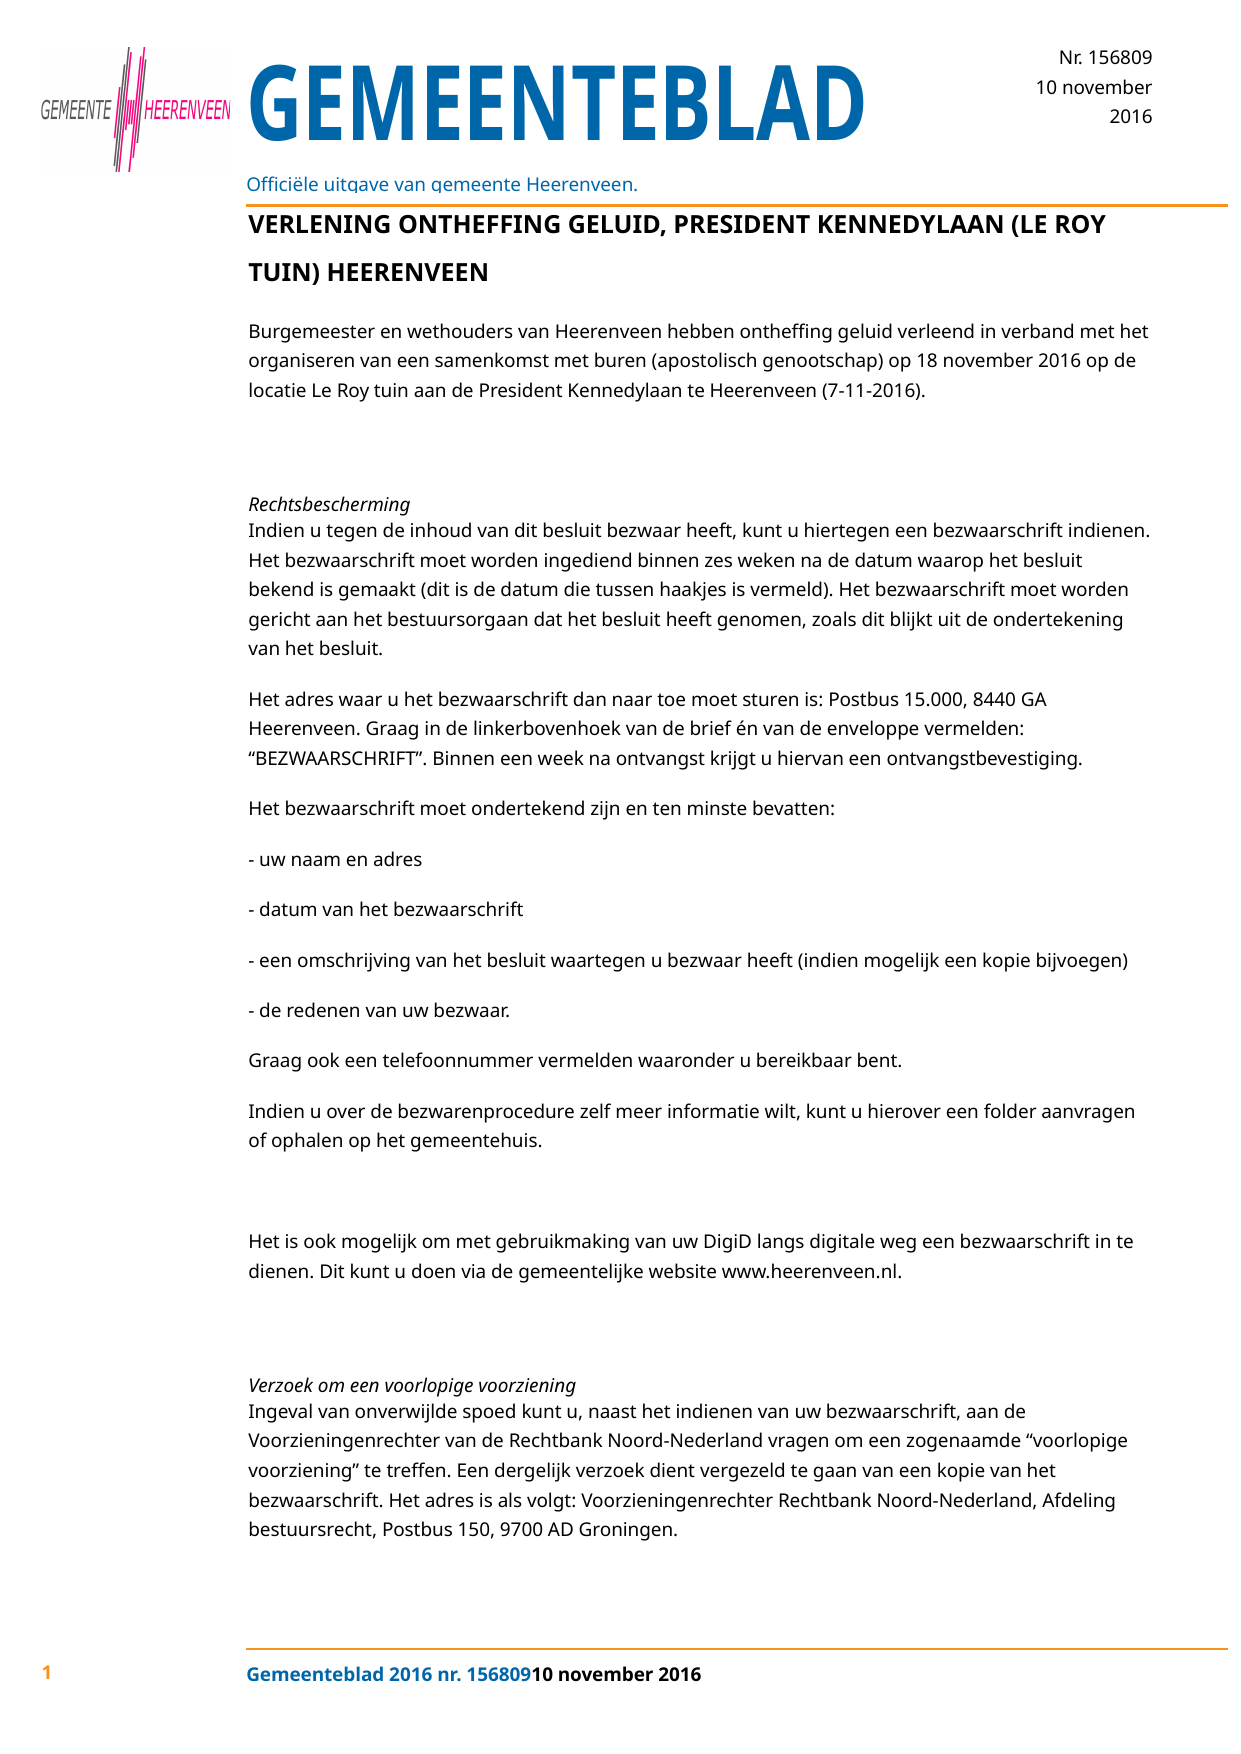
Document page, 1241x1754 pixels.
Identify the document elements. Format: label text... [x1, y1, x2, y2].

text Burgemeester en wethouders van Heerenveen hebben ontheffing geluid verleend in verband met het organiseren van een samenkomst met buren (apostolisch genootschap) op 18 november 2016 op de locatie Le Roy tuin aan de President Kennedylaan te Heerenveen (7-11-2016). [248, 318, 1152, 403]
text VERLENING ONTHEFFING GELUID, PRESIDENT KENNEDYLAAN (LE ROY TUIN) HEERENVEEN [248, 207, 1152, 288]
text - een omschrijving van het besluit waartegen u bezwaar heeft (indien mogelijk een kopie bijvoegen) [248, 947, 1152, 972]
text Ingeval van onverwijlde spoed kunt u, naast het indienen van uw bezwaarschrift, aan de Voorzieningenrechter van de Rechtbank Noord-Nederland vragen om een zogenaamde “voorlopige voorziening” te treffen. Een dergelijk verzoek dient vergezeld te gaan van een kopie van het bezwaarschrift. Het adres is als volgt: Voorzieningenrechter Rechtbank Noord-Nederland, Afdeling bestuursrecht, Postbus 150, 9700 AD Groningen. [248, 1398, 1152, 1542]
text - datum van het bezwaarschrift [248, 896, 1152, 922]
text Indien u tegen de inhoud van dit besluit bezwaar heeft, kunt u hiertegen een bezwaarschrift indienen. Het bezwaarschrift moet worden ingediend binnen zes weken na de datum waarop het besluit bekend is gemaakt (dit is de datum die tussen haakjes is vermeld). Het bezwaarschrift moet worden gericht aan het bestuursorgaan dat het besluit heeft genomen, zoals dit blijkt uit de ondertekening van het besluit. [248, 517, 1152, 661]
text Indien u over de bezwarenprocedure zelf meer informatie wilt, kunt u hierover een folder aanvragen of ophalen op het gemeentehuis. [248, 1098, 1152, 1153]
picture [41, 47, 231, 172]
text Het adres waar u het bezwaarschrift dan naar toe moet sturen is: Postbus 15.000, 8440 GA Heerenveen. Graag in de linkerbovenhoek van de brief én van de enveloppe vermelden: “BEZWAARSCHRIFT”. Binnen een week na ontvangst krijgt u hiervan een ontvangstbevestiging. [248, 686, 1152, 771]
text Het bezwaarschrift moet ondertekend zijn en ten minste bevatten: [248, 796, 1152, 821]
text - de redenen van uw bezwaar. [248, 997, 1152, 1023]
text Graag ook een telefoonnummer vermelden waaronder u bereikbaar bent. [248, 1048, 1152, 1073]
text - uw naam en adres [248, 846, 1152, 872]
text Verzoek om een voorlopige voorziening [248, 1372, 1152, 1398]
text Rechtsbescherming [248, 491, 1152, 517]
text Het is ook mogelijk om met gebruikmaking van uw DigiD langs digitale weg een bezwaarschrift in te dienen. Dit kunt u doen via de gemeentelijke website www.heerenveen.nl. [248, 1228, 1152, 1284]
